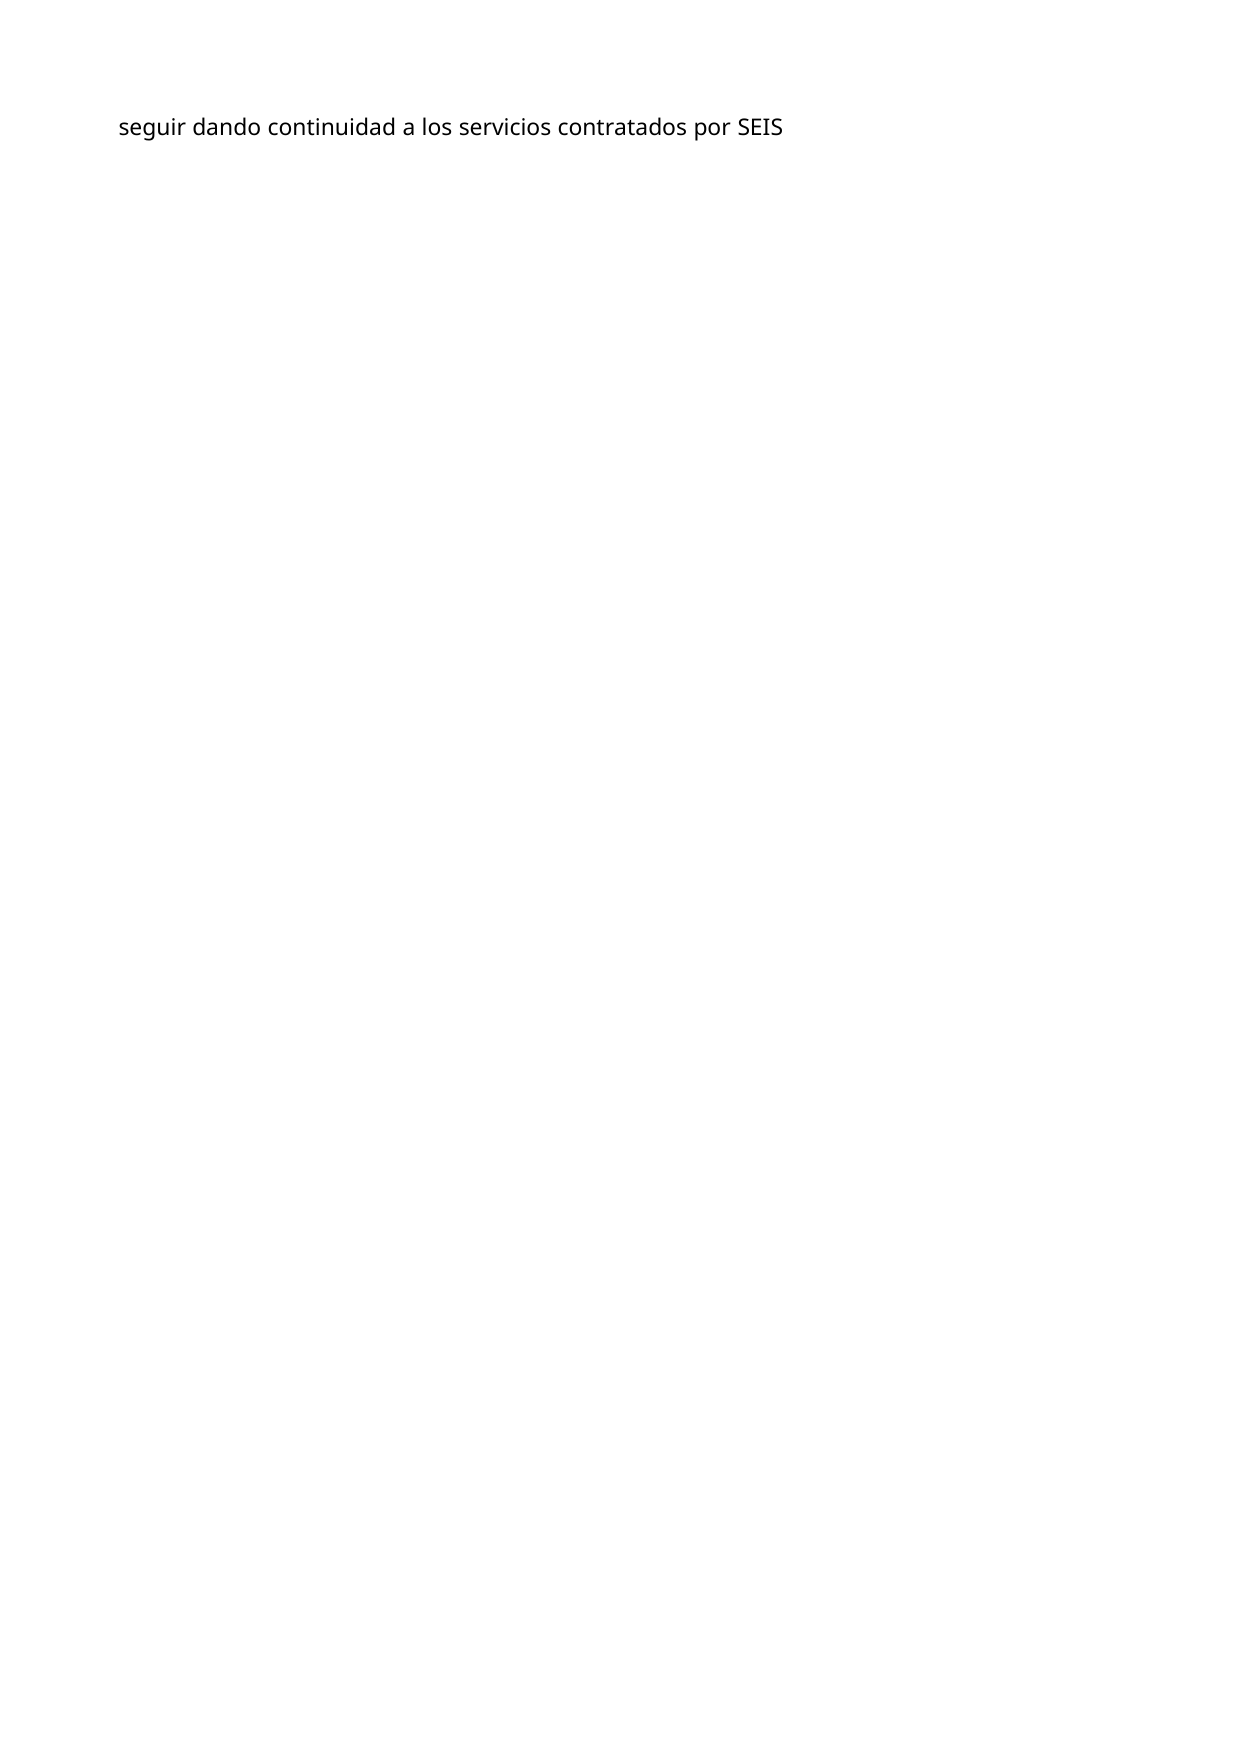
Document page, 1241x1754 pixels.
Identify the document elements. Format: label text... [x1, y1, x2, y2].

text seguir dando continuidad a los servicios contratados por SEIS [118, 110, 1064, 142]
